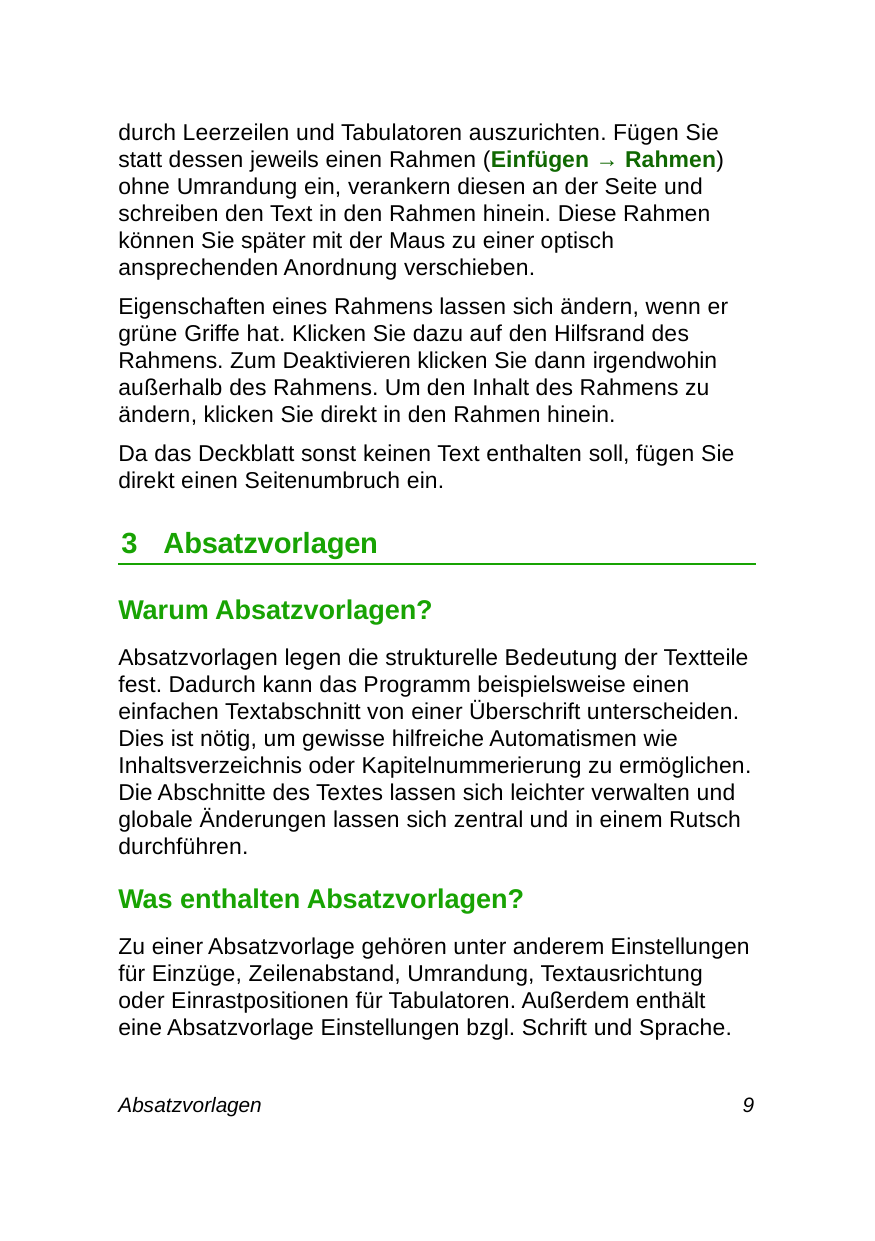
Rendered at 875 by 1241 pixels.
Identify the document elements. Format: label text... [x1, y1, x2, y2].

subtitle Absatzvorlagen [118, 523, 756, 563]
text Eigenschaften eines Rahmens lassen sich ändern, wenn er grüne Griffe hat. Klicken Sie dazu auf den Hilfsrand des Rahmens. Zum Deaktivieren klicken Sie dann irgendwohin außerhalb des Rahmens. Um den Inhalt des Rahmens zu ändern, klicken Sie direkt in den Rahmen hinein. [118, 292, 756, 428]
subtitle Warum Absatzvorlagen? [118, 594, 756, 625]
text durch Leerzeilen und Tabulatoren auszurichten. Fügen Sie statt dessen jeweils einen Rahmen (Einfügen → Rahmen) ohne Umrandung ein, verankern diesen an der Seite und schreiben den Text in den Rahmen hinein. Diese Rahmen können Sie später mit der Maus zu einer optisch ansprechenden Anordnung verschieben. [118, 118, 756, 281]
text Absatzvorlagen legen die strukturelle Bedeutung der Textteile fest. Dadurch kann das Programm beispielsweise einen einfachen Text­abschnitt von einer Überschrift unterscheiden. Dies ist nötig, um gewisse hilfreiche Automatismen wie Inhaltsverzeichnis oder Kapitel­nummerierung zu ermöglichen. Die Abschnitte des Textes lassen sich leichter verwalten und globale Änderungen lassen sich zentral und in einem Rutsch durchführen. [118, 643, 756, 860]
text Zu einer Absatzvorlage gehören unter anderem Einstellungen für Einzüge, Zeilenabstand, Umrandung, Textausrichtung oder Einrast­positionen für Tabulatoren. Außerdem enthält eine Absatzvorlage Einstellungen bzgl. Schrift und Sprache. [118, 932, 756, 1040]
text Da das Deckblatt sonst keinen Text enthalten soll, fügen Sie direkt einen Seitenumbruch ein. [118, 439, 756, 494]
subtitle Was enthalten Absatzvorlagen? [118, 883, 756, 914]
